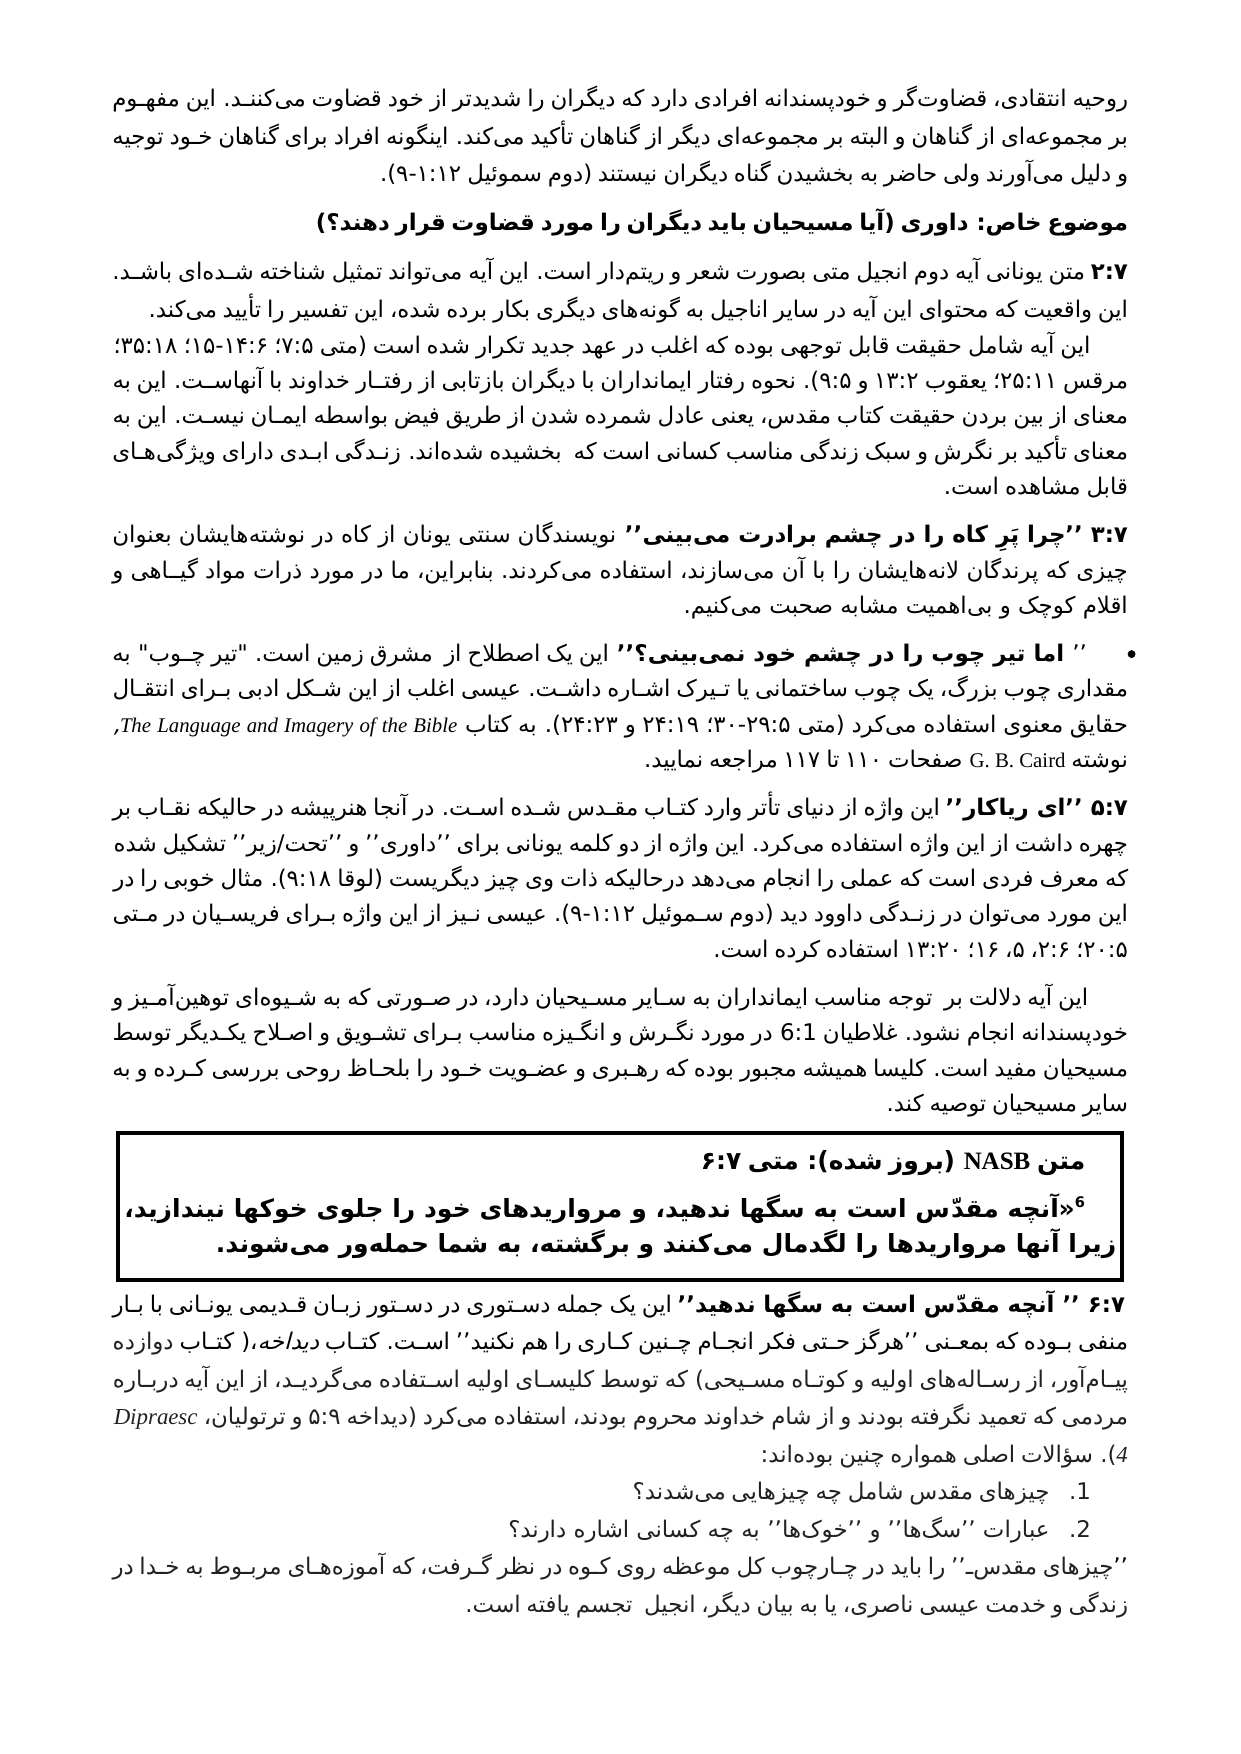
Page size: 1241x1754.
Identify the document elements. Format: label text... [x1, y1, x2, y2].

text ۳:۷ ٬٬چرا پَرِ کاه را در چشم برادرت می‌بینی٬٬ نویسندگان سنتی یونان از کاه در نوشته‌هایشان بعنوان چیزی که پرندگان لانه‌هایشان را با آن می‌سازند، استفاده می‌کردند. بنابراین، ما در مورد ذرات مواد گیاهی و اقلام کوچک و بی‌اهمیت مشابه صحبت می‌کنیم. [112, 514, 1128, 621]
text ٬٬چیزهای مقدس٬٬ را باید در چارچوب کل موعظه روی کوه در نظر گرفت، که آموزه‌های مربوط به خدا در زندگی و خدمت عیسی ناصری، یا به بیان دیگر، انجیل تجسم یافته است. [112, 1544, 1128, 1619]
text ۵:۷ ٬٬ای ریاکار٬٬ این واژه از دنیای تأتر وارد کتاب مقدس شده است. در آنجا هنرپیشه در حالیکه نقاب بر چهره داشت از این واژه استفاده می‌کرد. این واژه از دو کلمه یونانی برای ٬٬داوری٬٬ و ٬٬تحت/زیر٬٬ تشکیل شده که معرف فردی است که عملی را انجام می‌دهد درحالیکه ذات وی چیز دیگریست (لوقا ۹:۱۸). مثال خوبی را در این مورد می‌توان در زندگی داوود دید (دوم سموئیل ۱:۱۲-۹). عیسی نیز از این واژه برای فریسیان در متی ۲۰:۵؛ ۲:۶، ۵، ۱۶؛ ۱۳:۲۰ استفاده کرده است. [112, 787, 1128, 964]
list چیزهای مقدس شامل چه چیزهایی می‌شدند؟ [112, 1469, 1091, 1507]
list ٬٬ اما تیر چوب را در چشم خود نمی‌بینی؟٬٬ این یک اصطلاح از مشرق زمین است. "تیر چوب" به مقداری چوب بزرگ، یک چوب ساختمانی یا تیرک اشاره داشت. عیسی اغلب از این شکل ادبی برای انتقال حقایق معنوی استفاده می‌کرد (متی ۲۹:۵-۳۰؛ ۲۴:۱۹ و ۲۴:۲۳). به کتاب The Language and Imagery of the Bible, نوشته G. B. Caird صفحات ۱۱۰ تا ۱۱۷ مراجعه نمایید. [112, 633, 1128, 775]
text این آیه شامل حقیقت قابل توجهی بوده که اغلب در عهد جدید تکرار شده است (متی ۷:۵؛ ۱۴:۶-۱۵؛ ۳۵:۱۸؛ مرقس ۲۵:۱۱؛ یعقوب ۱۳:۲ و ۹:۵). نحوه رفتار ایمانداران با دیگران بازتابی از رفتار خداوند با آنهاست. این به معنای از بین بردن حقیقت کتاب مقدس، یعنی عادل شمرده شدن از طریق فیض بواسطه ایمان نیست. این به معنای تأکید بر نگرش و سبک زندگی مناسب کسانی است که بخشیده شده‌اند. زندگی ابدی دارای ویژگی‌های قابل مشاهده است. [112, 325, 1128, 502]
text ۶:۷ ٬٬ آنچه مقدّس است به سگها ندهید٬٬ این یک جمله دستوری در دستور زبان قدیمی یونانی با بار منفی بوده که بمعنی ٬٬هرگز حتی فکر انجام چنین کاری را هم نکنید٬٬ است. کتاب دیداخه،( کتاب دوازده پیام‌آور، از رساله‌های اولیه و کوتاه مسیحی) که توسط کلیسای اولیه استفاده می‌گردید، از این آیه درباره مردمی که تعمید نگرفته بودند و از شام خداوند محروم بودند، استفاده می‌کرد (دیداخه ۵:۹ و ترتولیان، Dipraesc 4). سؤالات اصلی همواره چنین بوده‌اند: [112, 1282, 1128, 1469]
table_header متن NASB (بروز شده): متی ۶:۷ 6«آنچه مقدّس است به سگها ندهید، و مرواریدهای خود را جلوی خوکها نیندازید، زیرا آنها مرواریدها را لگدمال می‌کنند و برگشته، به شما حمله‌ور می‌شوند. [120, 1135, 1120, 1278]
text موضوع خاص: داوری (آیا مسیحیان باید دیگران را مورد قضاوت قرار دهند؟) [112, 202, 1128, 237]
list عبارات ٬٬سگ‌ها٬٬ و ٬٬خوک‌ها٬٬ به چه کسانی اشاره دارند؟ [112, 1507, 1091, 1544]
list ٬٬داوری٬٬ این کلمه یونانی بلحاظ ریشه‌شناسی از کلمه ٬٬منتقد٬٬ است. شکل دیگری از همین ریشه در متی ۵:۷ وجود دارد که ٬٬منافق٬٬ ترجمه شده است. به نظر می‌رسد استفاده از این کلمه در اینجا دلالت بر روحیه انتقادی، قضاوت‌گر و خودپسندانه افرادی دارد که دیگران را شدیدتر از خود قضاوت می‌کنند. این مفهوم بر مجموعه‌ای از گناهان و البته بر مجموعه‌ای دیگر از گناهان تأکید می‌کند. اینگونه افراد برای گناهان خود توجیه و دلیل می‌آورند ولی حاضر به بخشیدن گناه دیگران نیستند (دوم سموئیل ۱:۱۲-۹). [112, 77, 1128, 189]
text ۲:۷ متن یونانی آیه دوم انجیل متی بصورت شعر و ریتم‌دار است. این آیه می‌تواند تمثیل شناخته شده‌ای باشد. این واقعیت که محتوای این آیه در سایر اناجیل به گونه‌های دیگری بکار برده شده، این تفسیر را تأیید می‌کند. [112, 250, 1128, 325]
text این آیه دلالت بر توجه مناسب ایمانداران به سایر مسیحیان دارد، در صورتی که به شیوه‌ای توهین‌آمیز و خودپسندانه انجام نشود. غلاطیان 6:1 در مورد نگرش و انگیزه مناسب برای تشویق و اصلاح یکدیگر توسط مسیحیان مفید است. کلیسا همیشه مجبور بوده که رهبری و عضویت خود را بلحاظ روحی بررسی کرده و به سایر مسیحیان توصیه کند. [112, 977, 1128, 1118]
